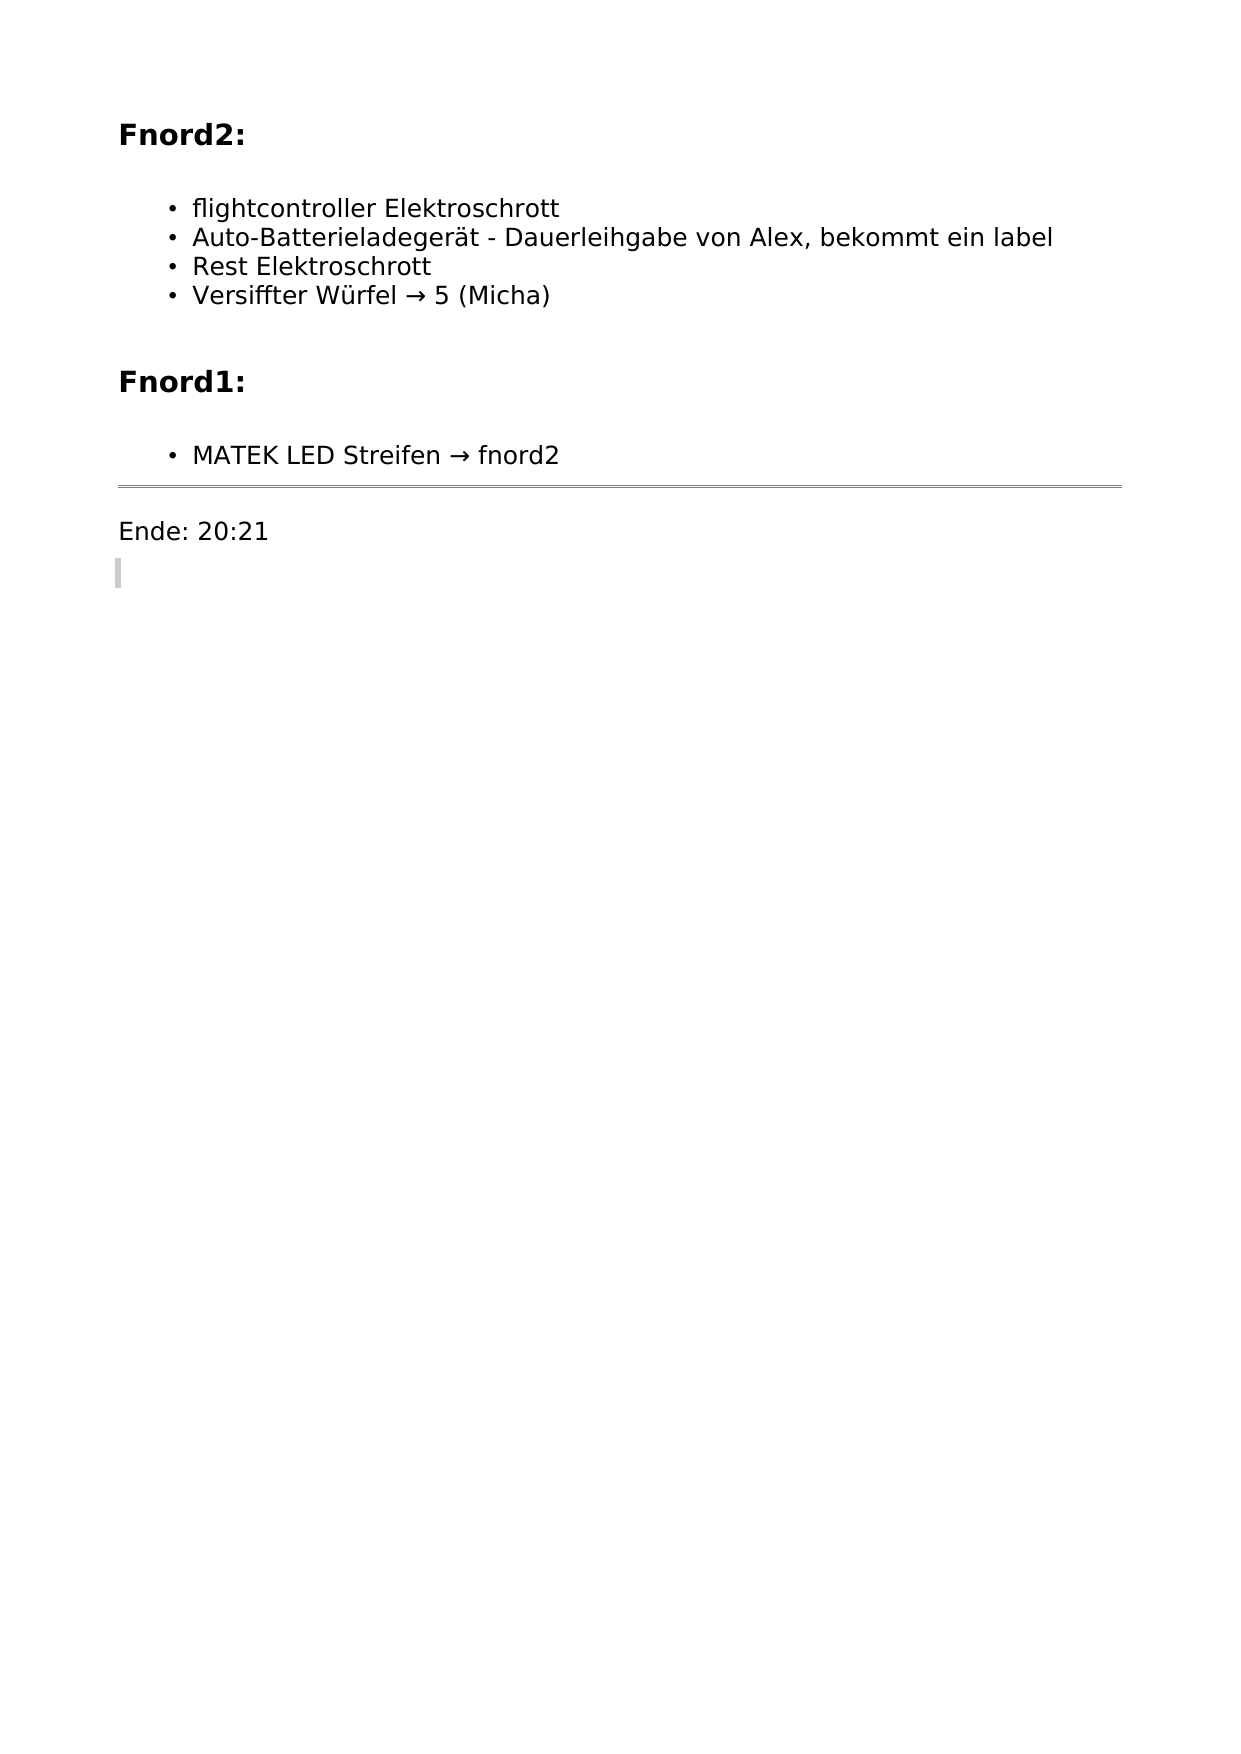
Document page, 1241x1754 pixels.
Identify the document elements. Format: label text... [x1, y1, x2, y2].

list Rest Elektroschrott [177, 252, 1122, 282]
list Auto-Batterieladegerät - Dauerleihgabe von Alex, bekommt ein label [177, 223, 1122, 252]
list flightcontroller Elektroschrott [177, 194, 1122, 223]
text Ende: 20:21 [118, 517, 1122, 546]
table_header [121, 558, 1122, 587]
subtitle Fnord1: [118, 365, 1122, 399]
list MATEK LED Streifen → fnord2 [177, 441, 1122, 470]
list Versiffter Würfel → 5 (Micha) [177, 282, 1122, 311]
subtitle Fnord2: [118, 118, 1122, 152]
